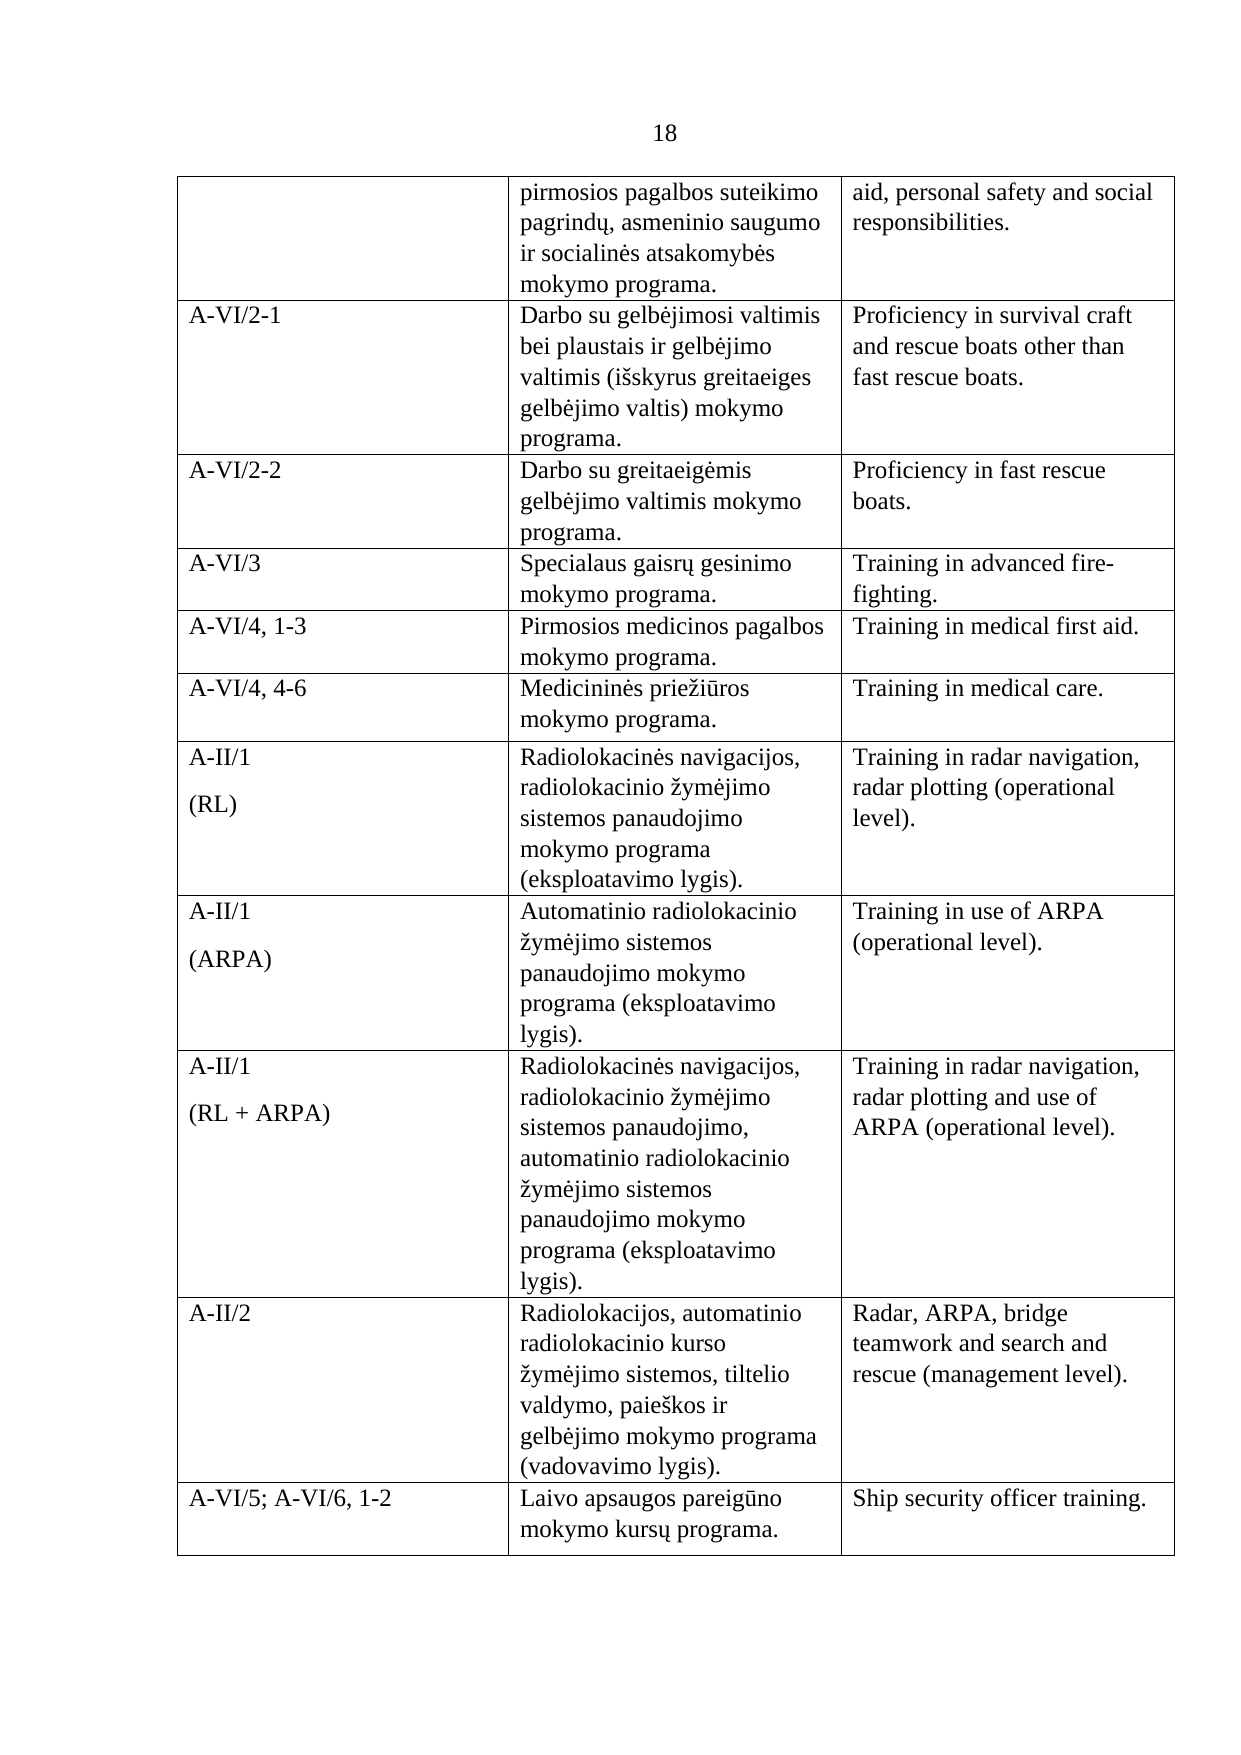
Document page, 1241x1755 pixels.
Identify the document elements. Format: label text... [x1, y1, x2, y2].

table_cell aid, personal safety and social responsibilities. [842, 177, 1174, 299]
table_cell A-II/1 (RL) [178, 742, 508, 895]
table_cell Radiolokacinės navigacijos, radiolokacinio žymėjimo sistemos panaudojimo mokymo programa (eksploatavimo lygis). [509, 742, 841, 895]
table_cell Proficiency in fast rescue boats. [842, 455, 1174, 547]
table_cell Darbo su gelbėjimosi valtimis bei plaustais ir gelbėjimo valtimis (išskyrus greitaeiges gelbėjimo valtis) mokymo programa. [509, 301, 841, 454]
table_cell A-VI/2-2 [178, 455, 508, 547]
table_cell A-II/1 (RL + ARPA) [178, 1051, 508, 1297]
table_cell Training in radar navigation, radar plotting and use of ARPA (operational level). [842, 1051, 1174, 1297]
table_cell Automatinio radiolokacinio žymėjimo sistemos panaudojimo mokymo programa (eksploatavimo lygis). [509, 896, 841, 1050]
table_cell A-VI/5; A-VI/6, 1-2 [178, 1483, 508, 1555]
table_cell Pirmosios medicinos pagalbos mokymo programa. [509, 611, 841, 672]
table_cell A-VI/4, 4-6 [178, 674, 508, 741]
table_cell pirmosios pagalbos suteikimo pagrindų, asmeninio saugumo ir socialinės atsakomybės mokymo programa. [509, 177, 841, 299]
table_cell Medicininės priežiūros mokymo programa. [509, 674, 841, 741]
table_cell Training in advanced fire-fighting. [842, 549, 1174, 610]
table_cell A-VI/2-1 [178, 301, 508, 454]
table_cell Training in medical first aid. [842, 611, 1174, 672]
table_cell Darbo su greitaeigėmis gelbėjimo valtimis mokymo programa. [509, 455, 841, 547]
table_cell Radar, ARPA, bridge teamwork and search and rescue (management level). [842, 1298, 1174, 1482]
table_cell Training in use of ARPA (operational level). [842, 896, 1174, 1050]
table_cell Training in medical care. [842, 674, 1174, 741]
table_cell Training in radar navigation, radar plotting (operational level). [842, 742, 1174, 895]
table_cell [178, 177, 508, 299]
table_cell Radiolokacinės navigacijos, radiolokacinio žymėjimo sistemos panaudojimo, automatinio radiolokacinio žymėjimo sistemos panaudojimo mokymo programa (eksploatavimo lygis). [509, 1051, 841, 1297]
table_cell Ship security officer training. [842, 1483, 1174, 1555]
table_cell Specialaus gaisrų gesinimo mokymo programa. [509, 549, 841, 610]
table_cell Proficiency in survival craft and rescue boats other than fast rescue boats. [842, 301, 1174, 454]
table_cell A-VI/4, 1-3 [178, 611, 508, 672]
table_cell A-II/1 (ARPA) [178, 896, 508, 1050]
table_cell Laivo apsaugos pareigūno mokymo kursų programa. [509, 1483, 841, 1555]
table_cell A-VI/3 [178, 549, 508, 610]
table_cell A-II/2 [178, 1298, 508, 1482]
table_cell Radiolokacijos, automatinio radiolokacinio kurso žymėjimo sistemos, tiltelio valdymo, paieškos ir gelbėjimo mokymo programa (vadovavimo lygis). [509, 1298, 841, 1482]
